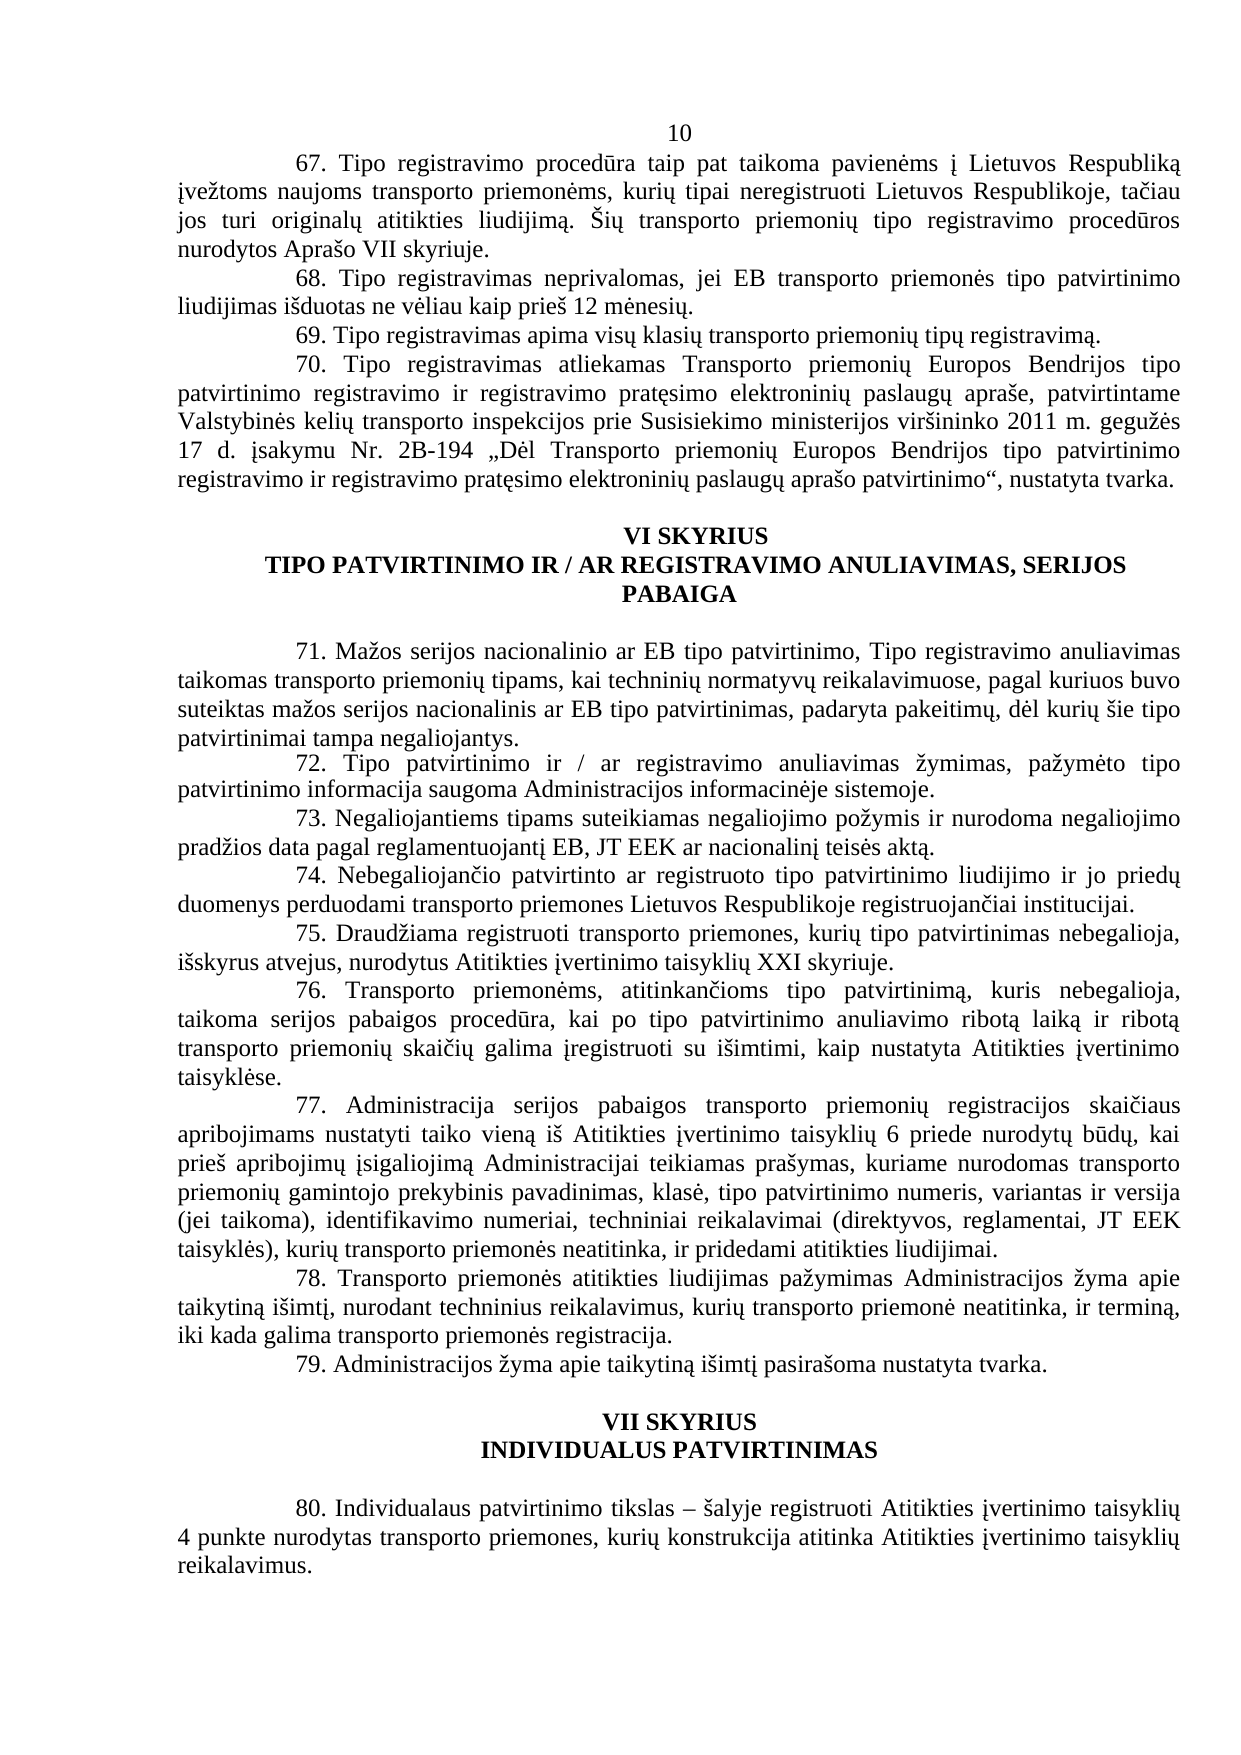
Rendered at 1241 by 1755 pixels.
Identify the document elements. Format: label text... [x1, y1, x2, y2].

text 69. Tipo registravimas apima visų klasių transporto priemonių tipų registravimą. [177, 320, 1181, 349]
text TIPO PATVIRTINIMO IR / AR REGISTRAVIMO ANULIAVIMAS, SERIJOS PABAIGA [177, 550, 1181, 608]
text VI SKYRIUS [177, 521, 1181, 550]
text 71. Mažos serijos nacionalinio ar EB tipo patvirtinimo, Tipo registravimo anuliavimas taikomas transporto priemonių tipams, kai techninių normatyvų reikalavimuose, pagal kuriuos buvo suteiktas mažos serijos nacionalinis ar EB tipo patvirtinimas, padaryta pakeitimų, dėl kurių šie tipo patvirtinimai tampa negaliojantys. [177, 636, 1181, 751]
text 74. Nebegaliojančio patvirtinto ar registruoto tipo patvirtinimo liudijimo ir jo priedų duomenys perduodami transporto priemones Lietuvos Respublikoje registruojančiai institucijai. [177, 860, 1181, 918]
text 75. Draudžiama registruoti transporto priemones, kurių tipo patvirtinimas nebegalioja, išskyrus atvejus, nurodytus Atitikties įvertinimo taisyklių XXI skyriuje. [177, 918, 1181, 975]
text VII SKYRIUS [177, 1407, 1181, 1435]
text 72. Tipo patvirtinimo ir / ar registravimo anuliavimas žymimas, pažymėto tipo patvirtinimo informacija saugoma Administracijos informacinėje sistemoje. [177, 751, 1181, 803]
text 70. Tipo registravimas atliekamas Transporto priemonių Europos Bendrijos tipo patvirtinimo registravimo ir registravimo pratęsimo elektroninių paslaugų apraše, patvirtintame Valstybinės kelių transporto inspekcijos prie Susisiekimo ministerijos viršininko 2011 m. gegužės 17 d. įsakymu Nr. 2B-194 „Dėl Transporto priemonių Europos Bendrijos tipo patvirtinimo registravimo ir registravimo pratęsimo elektroninių paslaugų aprašo patvirtinimo“, nustatyta tvarka. [177, 349, 1181, 493]
text 78. Transporto priemonės atitikties liudijimas pažymimas Administracijos žyma apie taikytiną išimtį, nurodant techninius reikalavimus, kurių transporto priemonė neatitinka, ir terminą, iki kada galima transporto priemonės registracija. [177, 1263, 1181, 1349]
text INDIVIDUALUS PATVIRTINIMAS [177, 1435, 1181, 1464]
text 76. Transporto priemonėms, atitinkančioms tipo patvirtinimą, kuris nebegalioja, taikoma serijos pabaigos procedūra, kai po tipo patvirtinimo anuliavimo ribotą laiką ir ribotą transporto priemonių skaičių galima įregistruoti su išimtimi, kaip nustatyta Atitikties įvertinimo taisyklėse. [177, 975, 1181, 1090]
text 80. Individualaus patvirtinimo tikslas – šalyje registruoti Atitikties įvertinimo taisyklių 4 punkte nurodytas transporto priemones, kurių konstrukcija atitinka Atitikties įvertinimo taisyklių reikalavimus. [177, 1493, 1181, 1579]
text 67. Tipo registravimo procedūra taip pat taikoma pavienėms į Lietuvos Respubliką įvežtoms naujoms transporto priemonėms, kurių tipai neregistruoti Lietuvos Respublikoje, tačiau jos turi originalų atitikties liudijimą. Šių transporto priemonių tipo registravimo procedūros nurodytos Aprašo VII skyriuje. [177, 148, 1181, 263]
text 77. Administracija serijos pabaigos transporto priemonių registracijos skaičiaus apribojimams nustatyti taiko vieną iš Atitikties įvertinimo taisyklių 6 priede nurodytų būdų, kai prieš apribojimų įsigaliojimą Administracijai teikiamas prašymas, kuriame nurodomas transporto priemonių gamintojo prekybinis pavadinimas, klasė, tipo patvirtinimo numeris, variantas ir versija (jei taikoma), identifikavimo numeriai, techniniai reikalavimai (direktyvos, reglamentai, JT EEK taisyklės), kurių transporto priemonės neatitinka, ir pridedami atitikties liudijimai. [177, 1090, 1181, 1263]
text 79. Administracijos žyma apie taikytiną išimtį pasirašoma nustatyta tvarka. [177, 1349, 1181, 1378]
text 73. Negaliojantiems tipams suteikiamas negaliojimo požymis ir nurodoma negaliojimo pradžios data pagal reglamentuojantį EB, JT EEK ar nacionalinį teisės aktą. [177, 803, 1181, 860]
text 68. Tipo registravimas neprivalomas, jei EB transporto priemonės tipo patvirtinimo liudijimas išduotas ne vėliau kaip prieš 12 mėnesių. [177, 263, 1181, 320]
